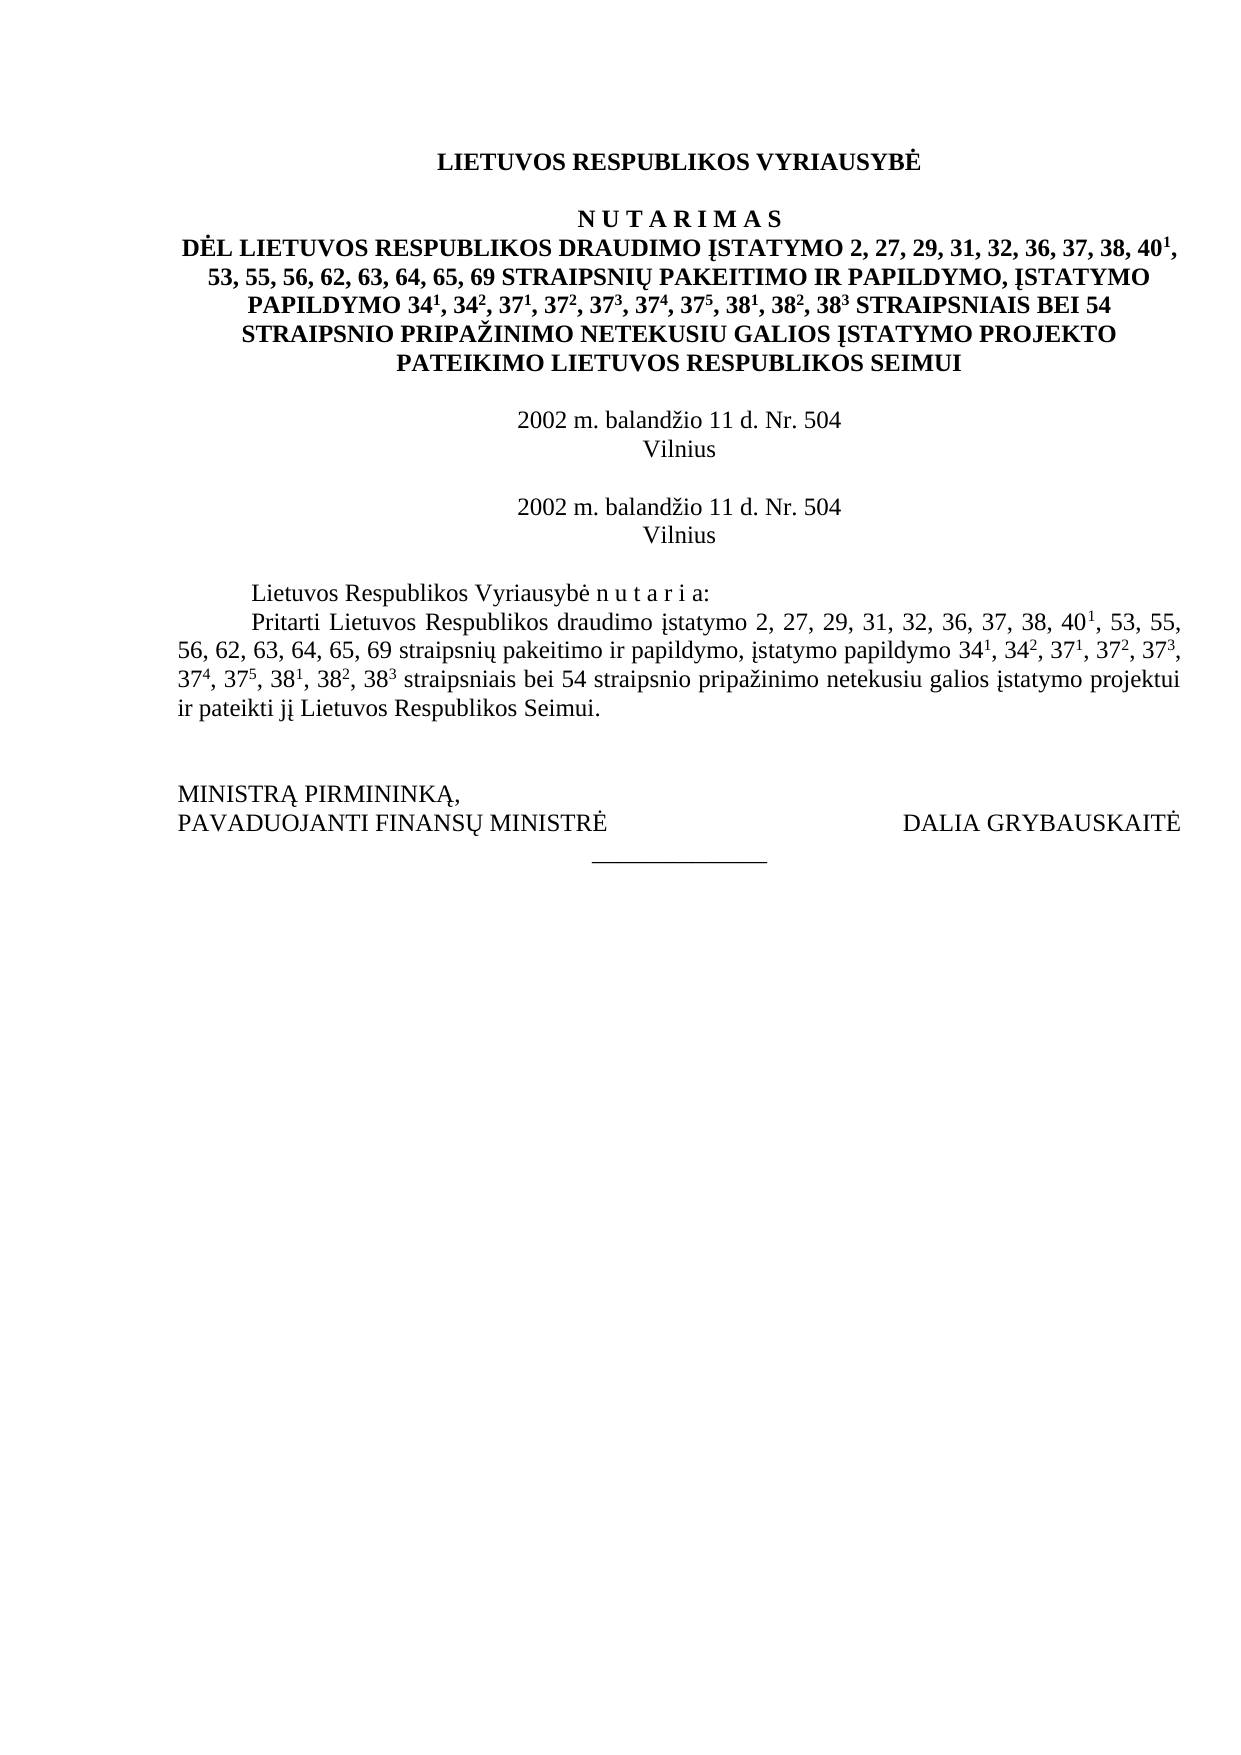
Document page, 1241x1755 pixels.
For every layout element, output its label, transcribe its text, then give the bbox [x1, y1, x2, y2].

text Vilnius [177, 434, 1181, 463]
text MINISTRĄ PIRMININKĄ, [177, 779, 1181, 808]
text DĖL LIETUVOS RESPUBLIKOS DRAUDIMO ĮSTATYMO 2, 27, 29, 31, 32, 36, 37, 38, 401, 53, 55, 56, 62, 63, 64, 65, 69 STRAIPSNIŲ PAKEITIMO IR PAPILDYMO, ĮSTATYMO PAPILDYMO 341, 342, 371, 372, 373, 374, 375, 381, 382, 383 STRAIPSNIAIS BEI 54 STRAIPSNIO PRIPAŽINIMO NETEKUSIU GALIOS ĮSTATYMO PROJEKTO PATEIKIMO LIETUVOS RESPUBLIKOS SEIMUI [177, 233, 1181, 377]
text 2002 m. balandžio 11 d. Nr. 504 [177, 406, 1181, 434]
text Pritarti Lietuvos Respublikos draudimo įstatymo 2, 27, 29, 31, 32, 36, 37, 38, 401, 53, 55, 56, 62, 63, 64, 65, 69 straipsnių pakeitimo ir papildymo, įstatymo papildymo 341, 342, 371, 372, 373, 374, 375, 381, 382, 383 straipsniais bei 54 straipsnio pripažinimo netekusiu galios įstatymo projektui ir pateikti jį Lietuvos Respublikos Seimui. [177, 607, 1181, 722]
text LIETUVOS RESPUBLIKOS VYRIAUSYBĖ [177, 147, 1181, 176]
text Lietuvos Respublikos Vyriausybė nutaria: [177, 578, 1181, 607]
text N U T A R I M A S [177, 204, 1181, 233]
text ______________ [177, 837, 1181, 866]
text Vilnius [177, 521, 1181, 549]
text 2002 m. balandžio 11 d. Nr. 504 [177, 492, 1181, 521]
text PAVADUOJANTI FINANSŲ MINISTRĖ DALIA GRYBAUSKAITĖ [177, 808, 1181, 837]
